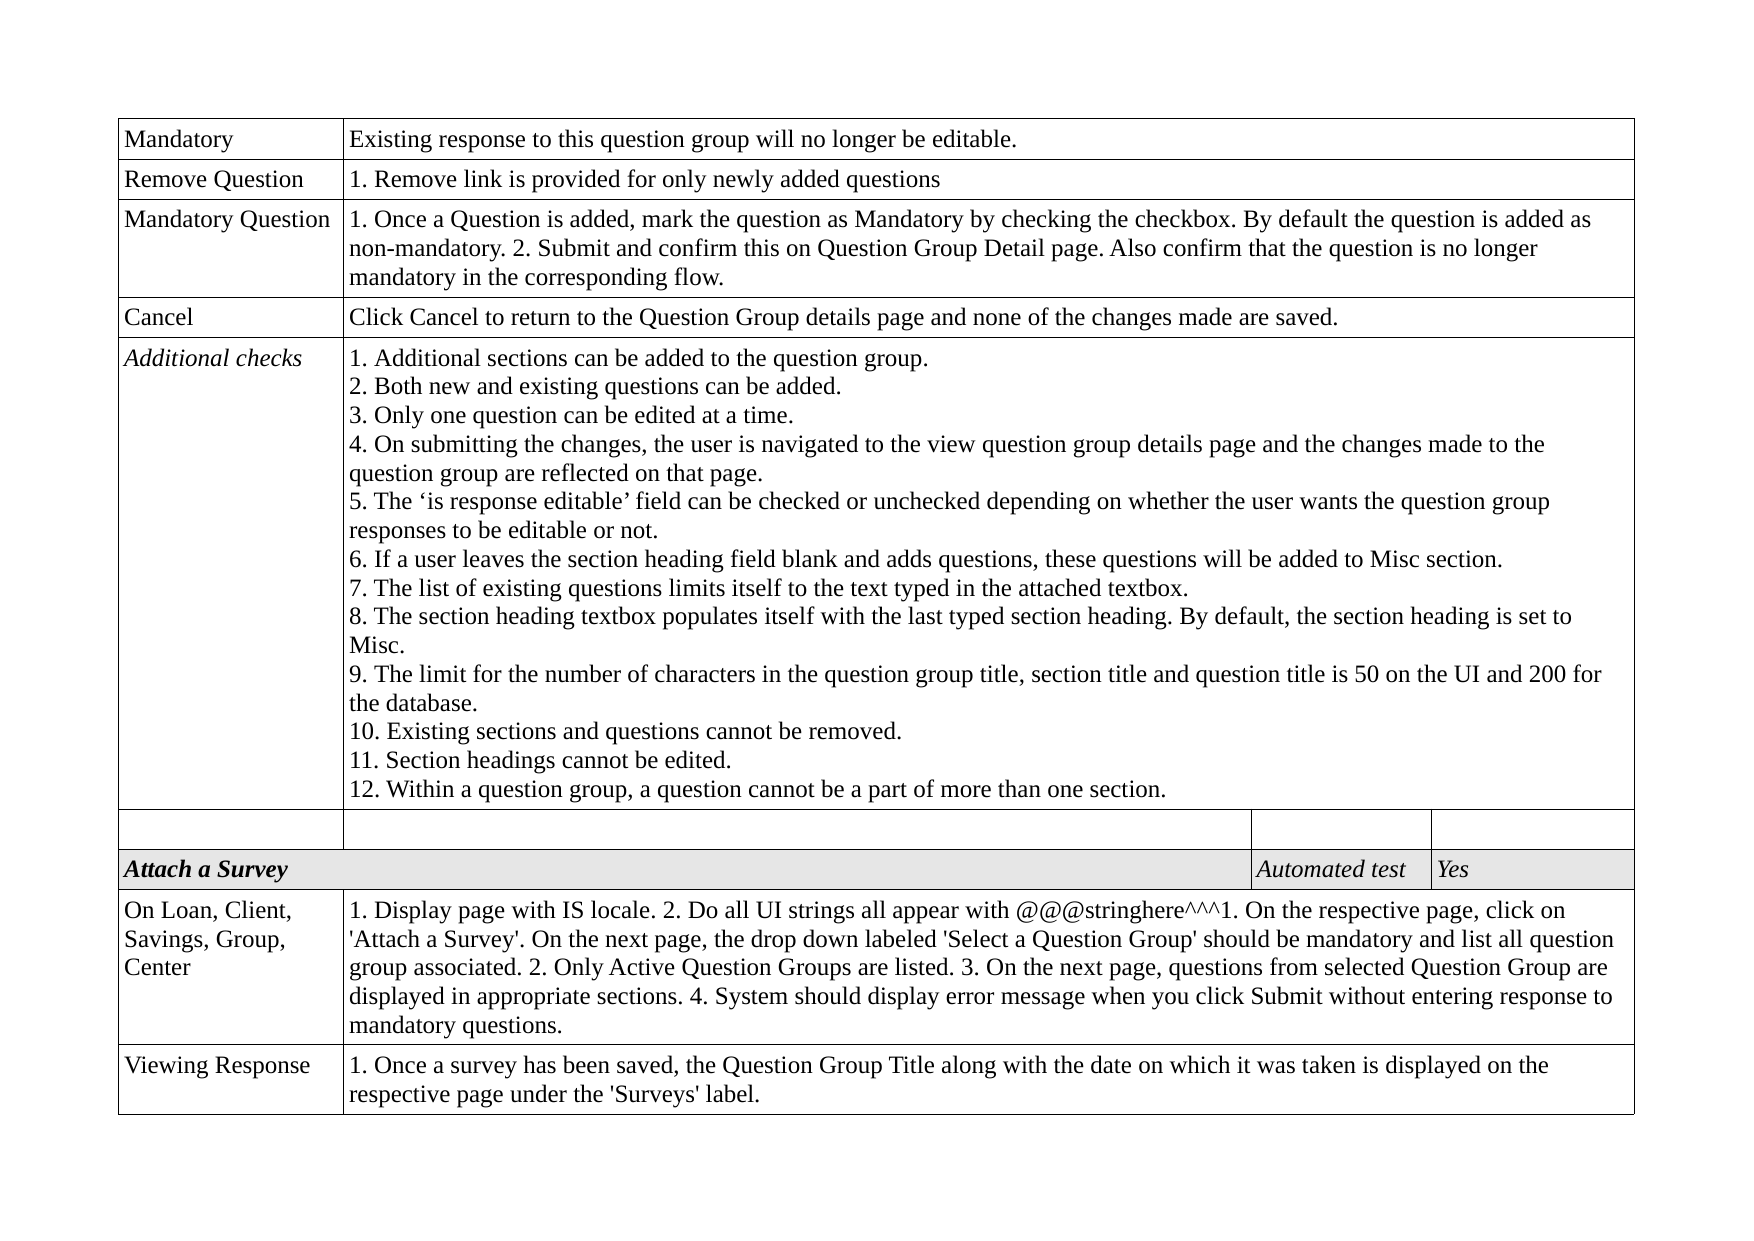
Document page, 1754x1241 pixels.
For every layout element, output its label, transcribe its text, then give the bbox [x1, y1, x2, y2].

table_cell 1. Remove link is provided for only newly added questions [344, 160, 1634, 199]
table_cell 1. Once a Question is added, mark the question as Mandatory by checking the checkbox. By default the question is added as non-mandatory. 2. Submit and confirm this on Question Group Detail page. Also confirm that the question is no longer mandatory in the corresponding flow. [344, 200, 1634, 297]
table_cell On Loan, Client, Savings, Group, Center [119, 890, 343, 1044]
table_cell [344, 810, 1251, 849]
table_cell Viewing Response [119, 1045, 343, 1113]
table_cell [119, 810, 343, 849]
table_cell Existing response to this question group will no longer be editable. [344, 119, 1634, 158]
table_cell 1. Once a survey has been saved, the Question Group Title along with the date on which it was taken is displayed on the respective page under the 'Surveys' label. [344, 1045, 1634, 1113]
table_cell Automated test [1252, 850, 1431, 889]
table_cell Mandatory [119, 119, 343, 158]
table_cell Attach a Survey [119, 850, 1251, 889]
table_cell Additional checks [119, 338, 343, 808]
table_cell [1252, 810, 1431, 849]
table_cell Yes [1432, 850, 1634, 889]
table_cell 1. Additional sections can be added to the question group. 2. Both new and existing questions can be added. 3. Only one question can be edited at a time. 4. On submitting the changes, the user is navigated to the view question group details page and the changes made to the question group are reflected on that page. 5. The ‘is response editable’ field can be checked or unchecked depending on whether the user wants the question group responses to be editable or not. 6. If a user leaves the section heading field blank and adds questions, these questions will be added to Misc section. 7. The list of existing questions limits itself to the text typed in the attached textbox. 8. The section heading textbox populates itself with the last typed section heading. By default, the section heading is set to Misc. 9. The limit for the number of characters in the question group title, section title and question title is 50 on the UI and 200 for the database. 10. Existing sections and questions cannot be removed. 11. Section headings cannot be edited. 12. Within a question group, a question cannot be a part of more than one section. [344, 338, 1634, 808]
table_cell 1. Display page with IS locale. 2. Do all UI strings all appear with @@@stringhere^^^1. On the respective page, click on 'Attach a Survey'. On the next page, the drop down labeled 'Select a Question Group' should be mandatory and list all question group associated. 2. Only Active Question Groups are listed. 3. On the next page, questions from selected Question Group are displayed in appropriate sections. 4. System should display error message when you click Submit without entering response to mandatory questions. [344, 890, 1634, 1044]
table_cell [1432, 810, 1634, 849]
table_cell Remove Question [119, 160, 343, 199]
table_cell Mandatory Question [119, 200, 343, 297]
table_cell Cancel [119, 298, 343, 337]
table_cell Click Cancel to return to the Question Group details page and none of the changes made are saved. [344, 298, 1634, 337]
